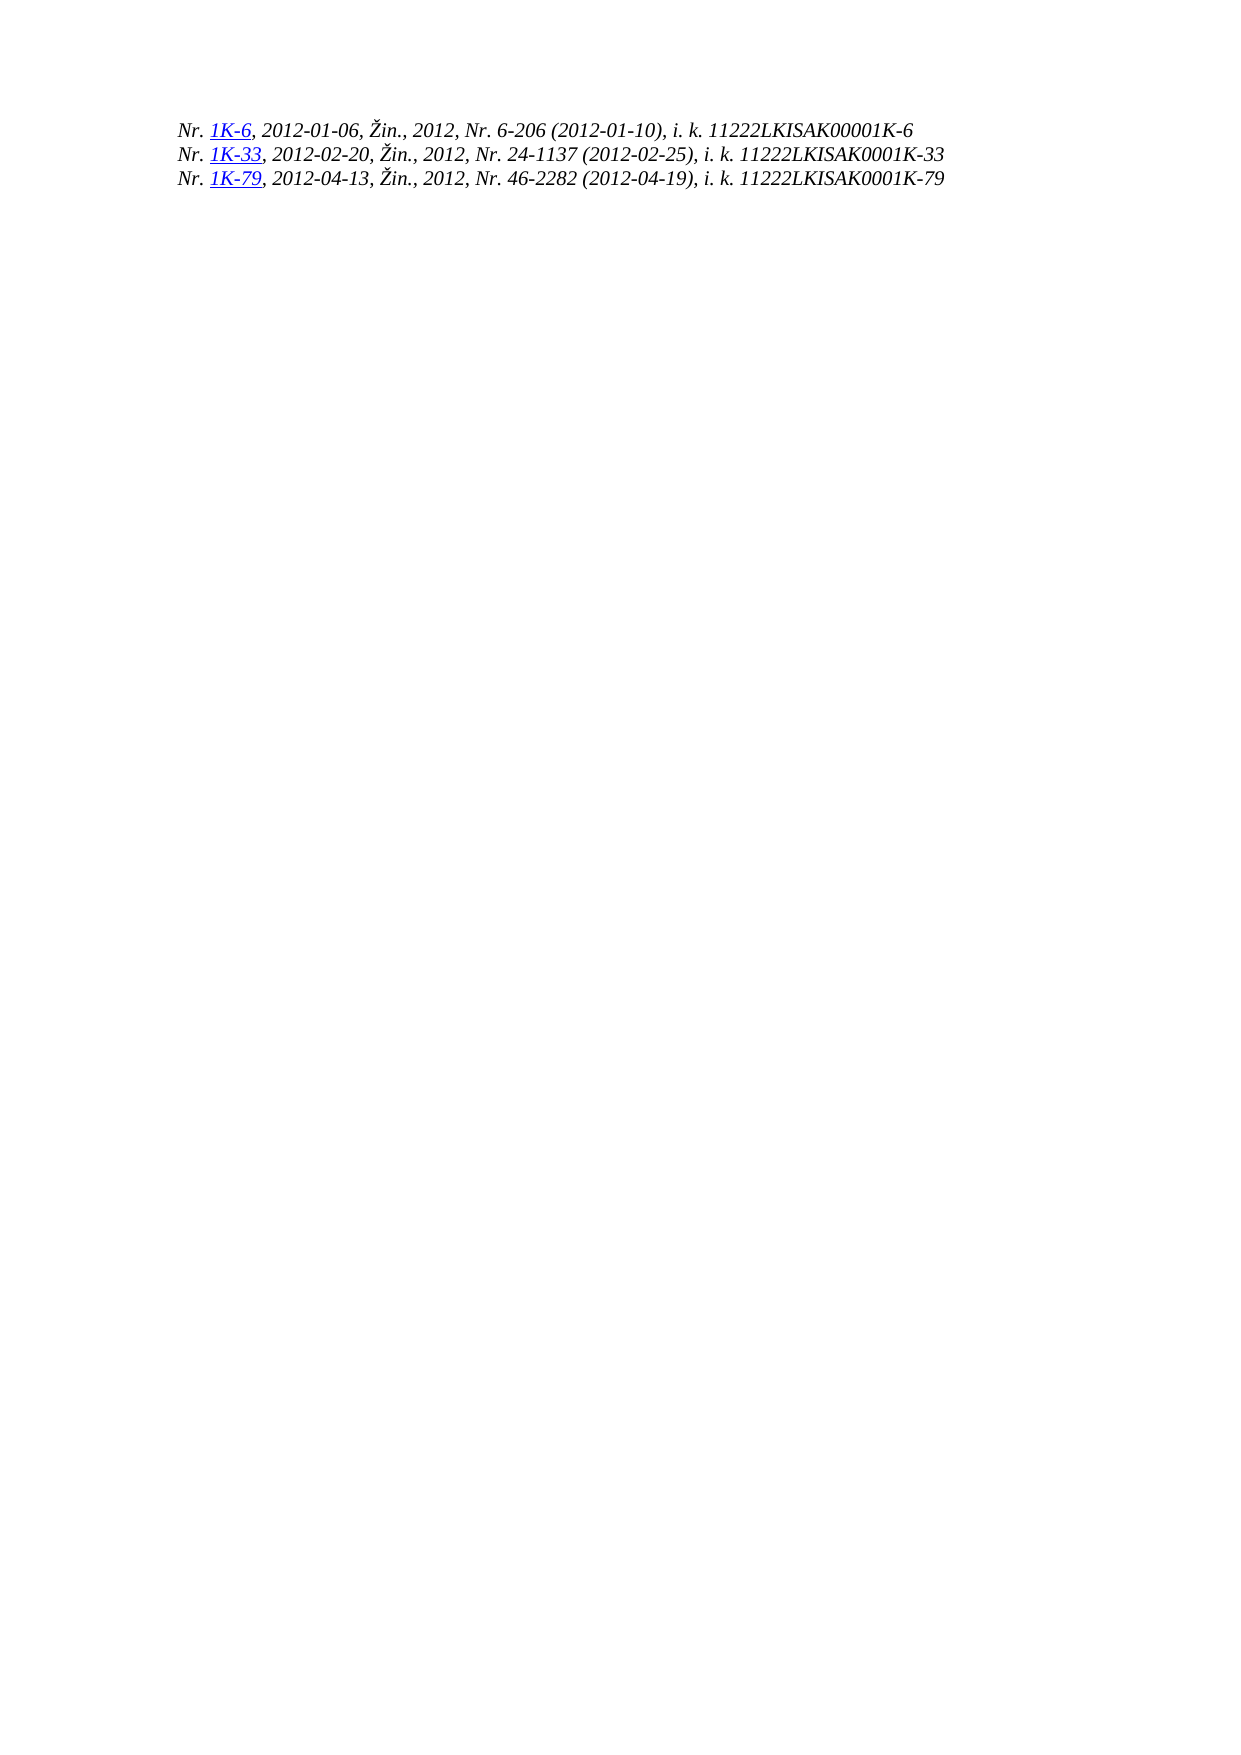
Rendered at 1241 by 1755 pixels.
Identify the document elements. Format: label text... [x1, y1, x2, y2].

text Nr. 1K-6, 2012-01-06, Žin., 2012, Nr. 6-206 (2012-01-10), i. k. 11222LKISAK00001K-6 [177, 118, 1122, 142]
text Nr. 1K-33, 2012-02-20, Žin., 2012, Nr. 24-1137 (2012-02-25), i. k. 11222LKISAK0001K-33 [177, 142, 1122, 166]
text Nr. 1K-79, 2012-04-13, Žin., 2012, Nr. 46-2282 (2012-04-19), i. k. 11222LKISAK0001K-79 [177, 166, 1122, 190]
